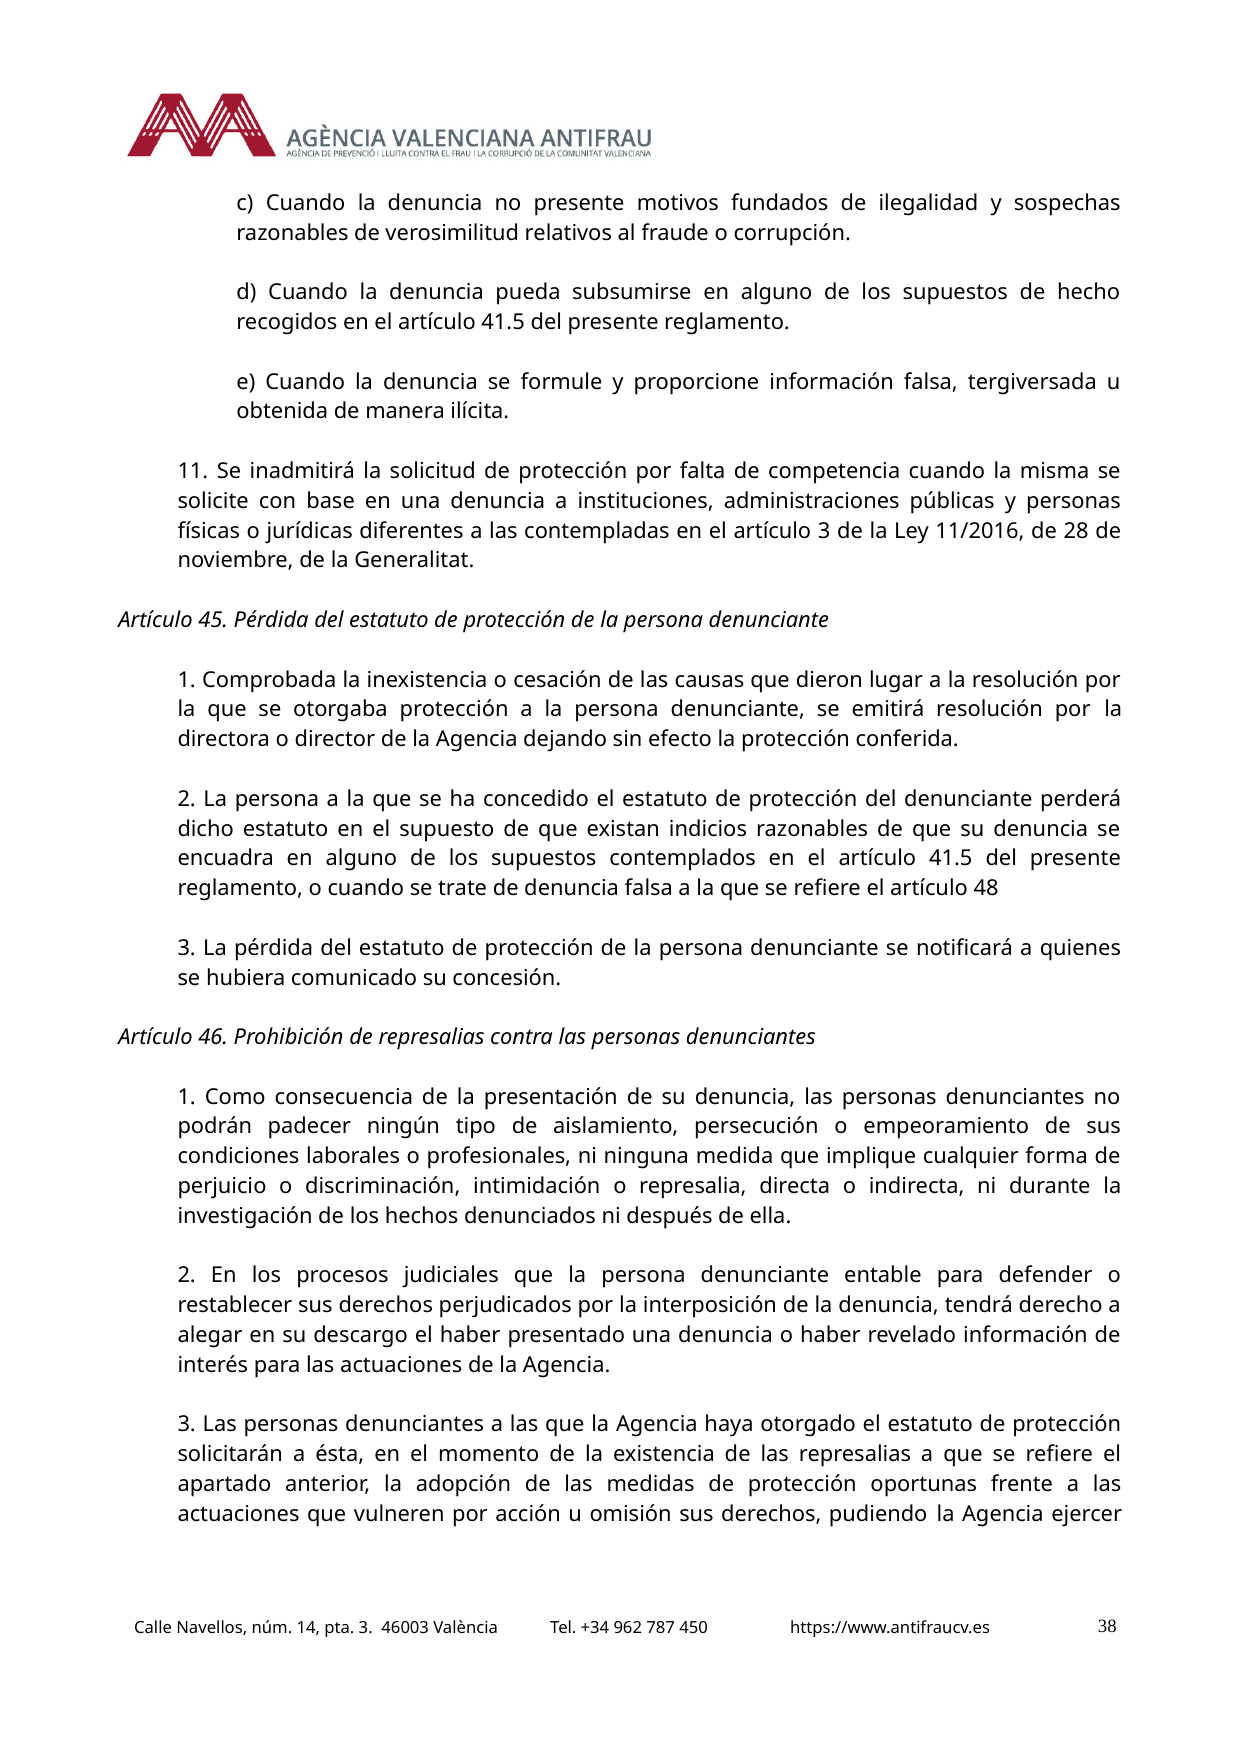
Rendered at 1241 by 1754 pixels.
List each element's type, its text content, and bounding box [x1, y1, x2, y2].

text 11. Se inadmitirá la solicitud de protección por falta de competencia cuando la misma se solicite con base en una denuncia a instituciones, administraciones públicas y personas físicas o jurídicas diferentes a las contempladas en el artículo 3 de la Ley 11/2016, de 28 de noviembre, de la Generalitat. [177, 455, 1122, 574]
text 1. Como consecuencia de la presentación de su denuncia, las personas denunciantes no podrán padecer ningún tipo de aislamiento, persecución o empeoramiento de sus condiciones laborales o profesionales, ni ninguna medida que implique cualquier forma de perjuicio o discriminación, intimidación o represalia, directa o indirecta, ni durante la investigación de los hechos denunciados ni después de ella. [177, 1081, 1122, 1230]
text 2. En los procesos judiciales que la persona denunciante entable para defender o restablecer sus derechos perjudicados por la interposición de la denuncia, tendrá derecho a alegar en su descargo el haber presentado una denuncia o haber revelado información de interés para las actuaciones de la Agencia. [177, 1259, 1122, 1379]
text 1. Comprobada la inexistencia o cesación de las causas que dieron lugar a la resolución por la que se otorgaba protección a la persona denunciante, se emitirá resolución por la directora o director de la Agencia dejando sin efecto la protección conferida. [177, 664, 1122, 753]
text 3. Las personas denunciantes a las que la Agencia haya otorgado el estatuto de protección solicitarán a ésta, en el momento de la existencia de las represalias a que se refiere el apartado anterior, la adopción de las medidas de protección oportunas frente a las actuaciones que vulneren por acción u omisión sus derechos, pudiendo la Agencia ejercer [177, 1408, 1122, 1528]
text d) Cuando la denuncia pueda subsumirse en alguno de los supuestos de hecho recogidos en el artículo 41.5 del presente reglamento. [236, 276, 1122, 336]
text e) Cuando la denuncia se formule y proporcione información falsa, tergiversada u obtenida de manera ilícita. [236, 366, 1122, 425]
picture [122, 81, 655, 166]
text Artículo 46. Prohibición de represalias contra las personas denunciantes [118, 1021, 1122, 1051]
text c) Cuando la denuncia no presente motivos fundados de ilegalidad y sospechas razonables de verosimilitud relativos al fraude o corrupción. [236, 187, 1122, 247]
text 2. La persona a la que se ha concedido el estatuto de protección del denunciante perderá dicho estatuto en el supuesto de que existan indicios razonables de que su denuncia se encuadra en alguno de los supuestos contemplados en el artículo 41.5 del presente reglamento, o cuando se trate de denuncia falsa a la que se refiere el artículo 48 [177, 783, 1122, 902]
text Artículo 45. Pérdida del estatuto de protección de la persona denunciante [118, 604, 1122, 634]
text 3. La pérdida del estatuto de protección de la persona denunciante se notificará a quienes se hubiera comunicado su concesión. [177, 932, 1122, 991]
